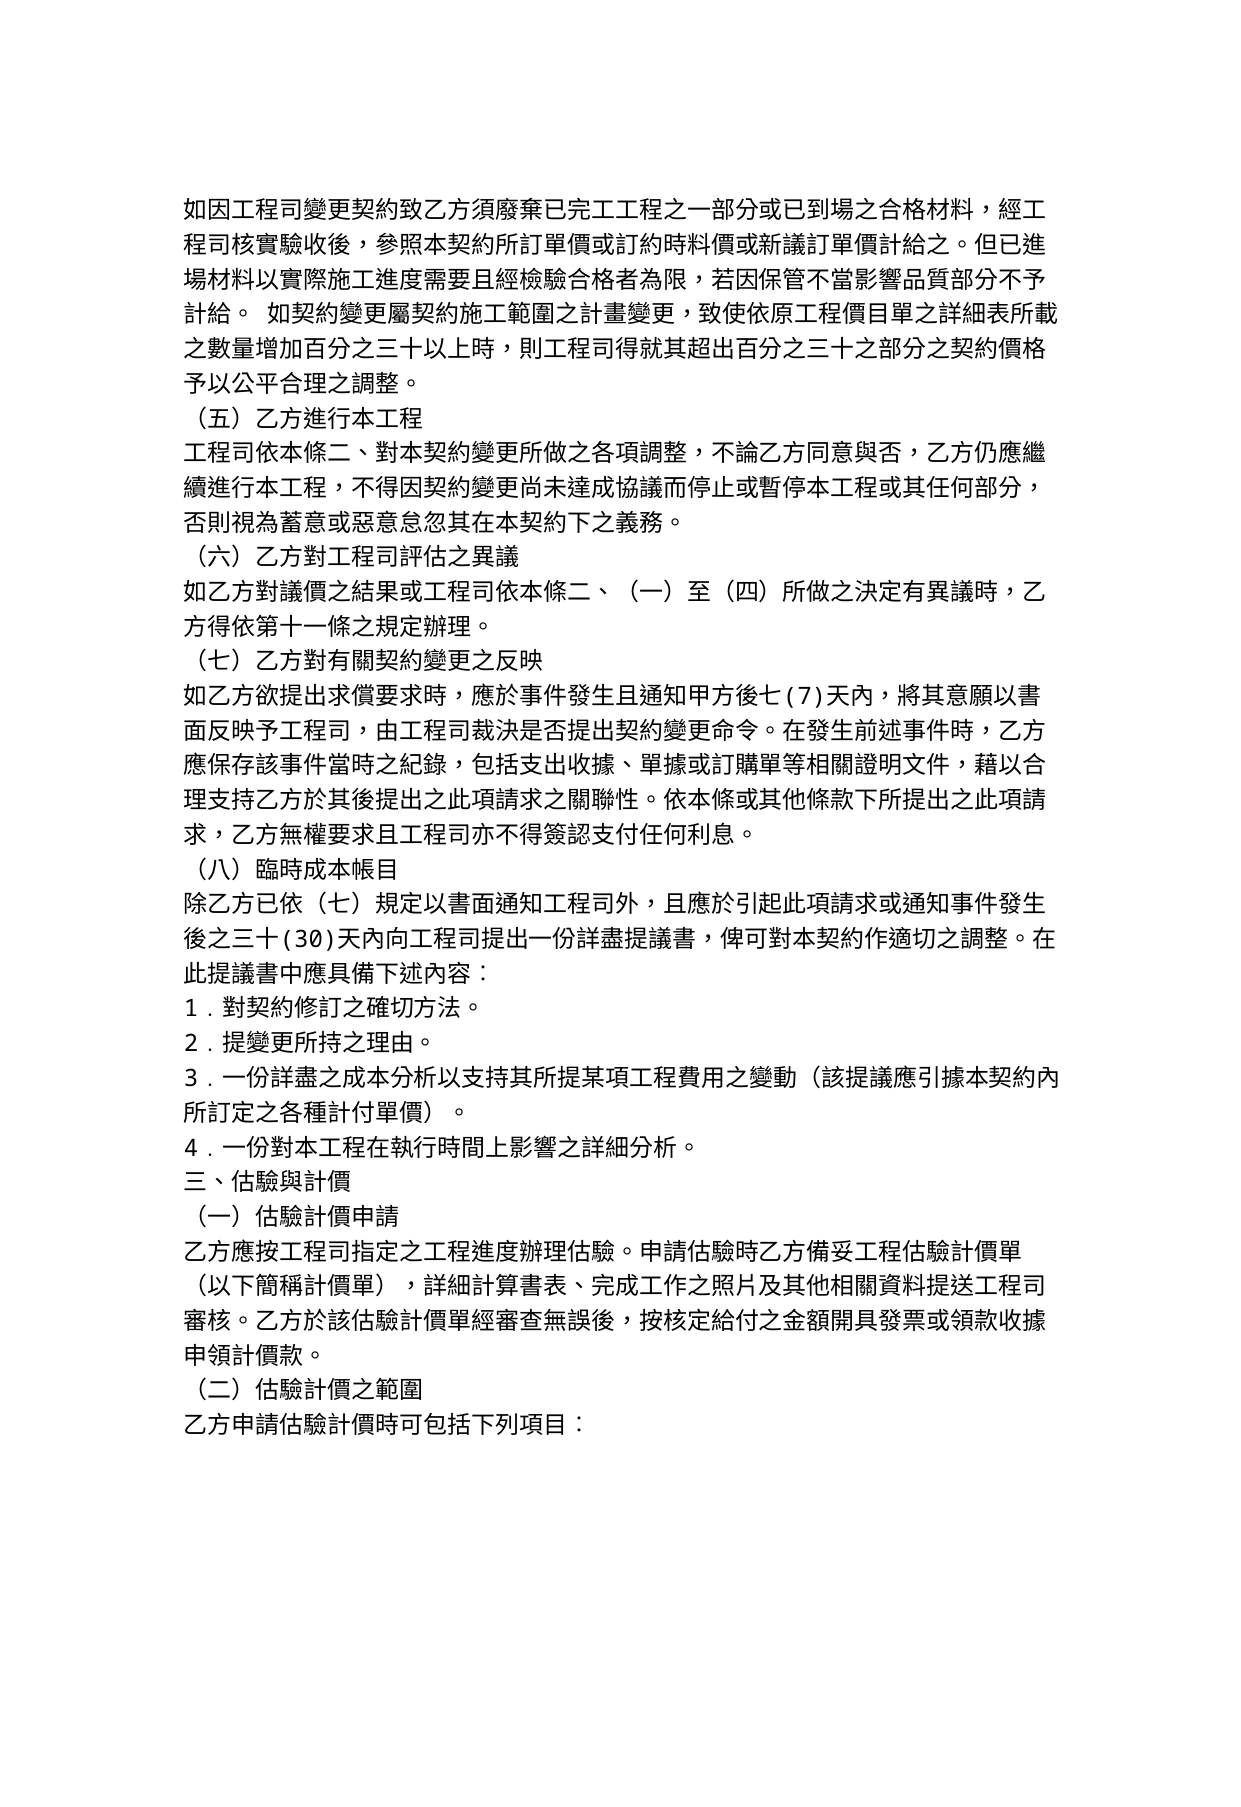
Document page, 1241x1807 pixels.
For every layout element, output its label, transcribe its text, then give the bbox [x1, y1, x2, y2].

text 如因工程司變更契約致乙方須廢棄已完工工程之一部分或已到場之合格材料，經工程司核實驗收後，參照本契約所訂單價或訂約時料價或新議訂單價計給之。但已進場材料以實際施工進度需要且經檢驗合格者為限，若因保管不當影響品質部分不予計給。 如契約變更屬契約施工範圍之計畫變更，致使依原工程價目單之詳細表所載之數量增加百分之三十以上時，則工程司得就其超出百分之三十之部分之契約價格予以公平合理之調整。 [184, 191, 1064, 399]
text 如乙方欲提出求償要求時，應於事件發生且通知甲方後七(7)天內，將其意願以書面反映予工程司，由工程司裁決是否提出契約變更命令。在發生前述事件時，乙方應保存該事件當時之紀錄，包括支出收據、單據或訂購單等相關證明文件，藉以合理支持乙方於其後提出之此項請求之關聯性。依本條或其他條款下所提出之此項請求，乙方無權要求且工程司亦不得簽認支付任何利息。 [184, 677, 1064, 850]
text （六）乙方對工程司評估之異議 [184, 538, 1064, 573]
text 三、估驗與計價 [184, 1163, 1064, 1198]
text 3﹒一份詳盡之成本分析以支持其所提某項工程費用之變動（該提議應引據本契約內所訂定之各種計付單價）。 [184, 1059, 1064, 1128]
text 除乙方已依（七）規定以書面通知工程司外，且應於引起此項請求或通知事件發生後之三十(30)天內向工程司提出一份詳盡提議書，俾可對本契約作適切之調整。在此提議書中應具備下述內容︰ [184, 885, 1064, 989]
text （五）乙方進行本工程 [184, 399, 1064, 434]
text （二）估驗計價之範圍 [184, 1371, 1064, 1406]
text 1﹒對契約修訂之確切方法。 [184, 989, 1064, 1024]
text （一）估驗計價申請 [184, 1198, 1064, 1232]
text 4﹒一份對本工程在執行時間上影響之詳細分析。 [184, 1128, 1064, 1163]
text （八）臨時成本帳目 [184, 850, 1064, 885]
text 乙方應按工程司指定之工程進度辦理估驗。申請估驗時乙方備妥工程估驗計價單（以下簡稱計價單），詳細計算書表、完成工作之照片及其他相關資料提送工程司審核。乙方於該估驗計價單經審查無誤後，按核定給付之金額開具發票或領款收據申領計價款。 [184, 1232, 1064, 1371]
text 乙方申請估驗計價時可包括下列項目︰ [184, 1406, 1064, 1440]
text 工程司依本條二、對本契約變更所做之各項調整，不論乙方同意與否，乙方仍應繼續進行本工程，不得因契約變更尚未達成協議而停止或暫停本工程或其任何部分，否則視為蓄意或惡意怠忽其在本契約下之義務。 [184, 434, 1064, 538]
text 如乙方對議價之結果或工程司依本條二、（一）至（四）所做之決定有異議時，乙方得依第十一條之規定辦理。 [184, 573, 1064, 642]
text （七）乙方對有關契約變更之反映 [184, 642, 1064, 677]
text 2﹒提變更所持之理由。 [184, 1024, 1064, 1059]
